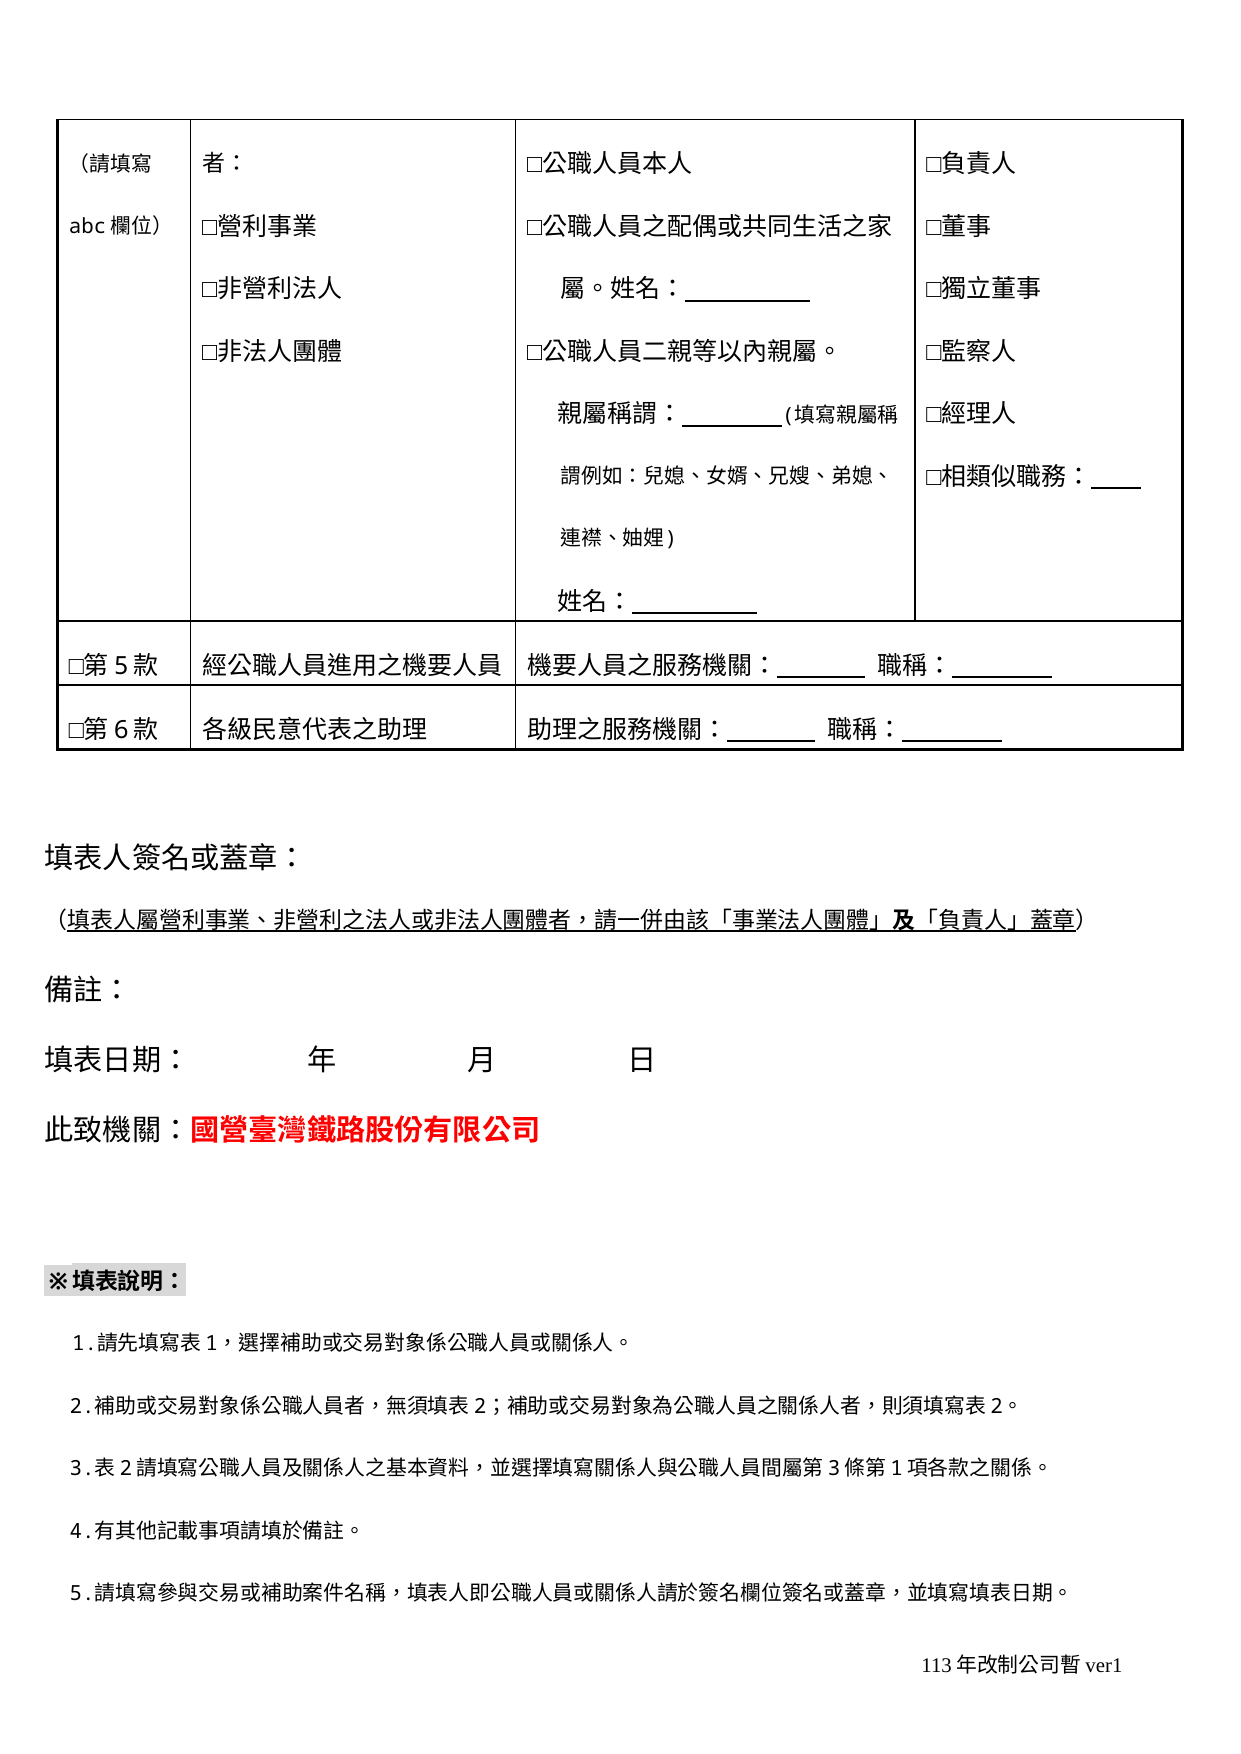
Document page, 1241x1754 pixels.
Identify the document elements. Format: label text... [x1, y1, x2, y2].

text 1.請先填寫表1，選擇補助或交易對象係公職人員或關係人。 [44, 1300, 1216, 1363]
table_cell （請填寫abc欄位） [59, 120, 190, 620]
table_cell 機要人員之服務機關： 職稱： [516, 622, 1181, 684]
text 2.補助或交易對象係公職人員者，無須填表2；補助或交易對象為公職人員之關係人者，則須填寫表2。 [44, 1363, 1216, 1425]
text 此致機關：國營臺灣鐵路股份有限公司 [44, 1086, 1122, 1149]
text （填表人屬營利事業、非營利之法人或非法人團體者，請一併由該「事業法人團體」及「負責人」蓋章） [44, 876, 1122, 939]
table_cell 經公職人員進用之機要人員 [191, 622, 515, 684]
text 3.表2請填寫公職人員及關係人之基本資料，並選擇填寫關係人與公職人員間屬第3條第1項各款之關係。 [44, 1425, 1216, 1488]
text 5.請填寫參與交易或補助案件名稱，填表人即公職人員或關係人請於簽名欄位簽名或蓋章，並填寫填表日期。 [44, 1550, 1216, 1613]
table_cell □負責人 □董事 □獨立董事 □監察人 □經理人 □相類似職務： [916, 120, 1181, 620]
table_cell □公職人員本人 □公職人員之配偶或共同生活之家屬。姓名： □公職人員二親等以內親屬。 親屬稱謂： (填寫親屬稱謂例如：兒媳、女婿、兄嫂、弟媳、連襟、妯娌) 姓名： [516, 120, 914, 620]
text ※填表說明： [44, 1238, 1122, 1300]
table_cell 者： □營利事業 □非營利法人 □非法人團體 [191, 120, 515, 620]
text 4.有其他記載事項請填於備註。 [44, 1488, 1216, 1550]
text 備註： [44, 946, 1122, 1009]
text 填表日期： 年 月 日 [44, 1016, 1122, 1079]
table_cell 助理之服務機關： 職稱： [516, 686, 1181, 748]
table_cell □第6款 [59, 686, 190, 748]
text 填表人簽名或蓋章： [44, 814, 1122, 876]
table_cell □第5款 [59, 622, 190, 684]
table_cell 各級民意代表之助理 [191, 686, 515, 748]
